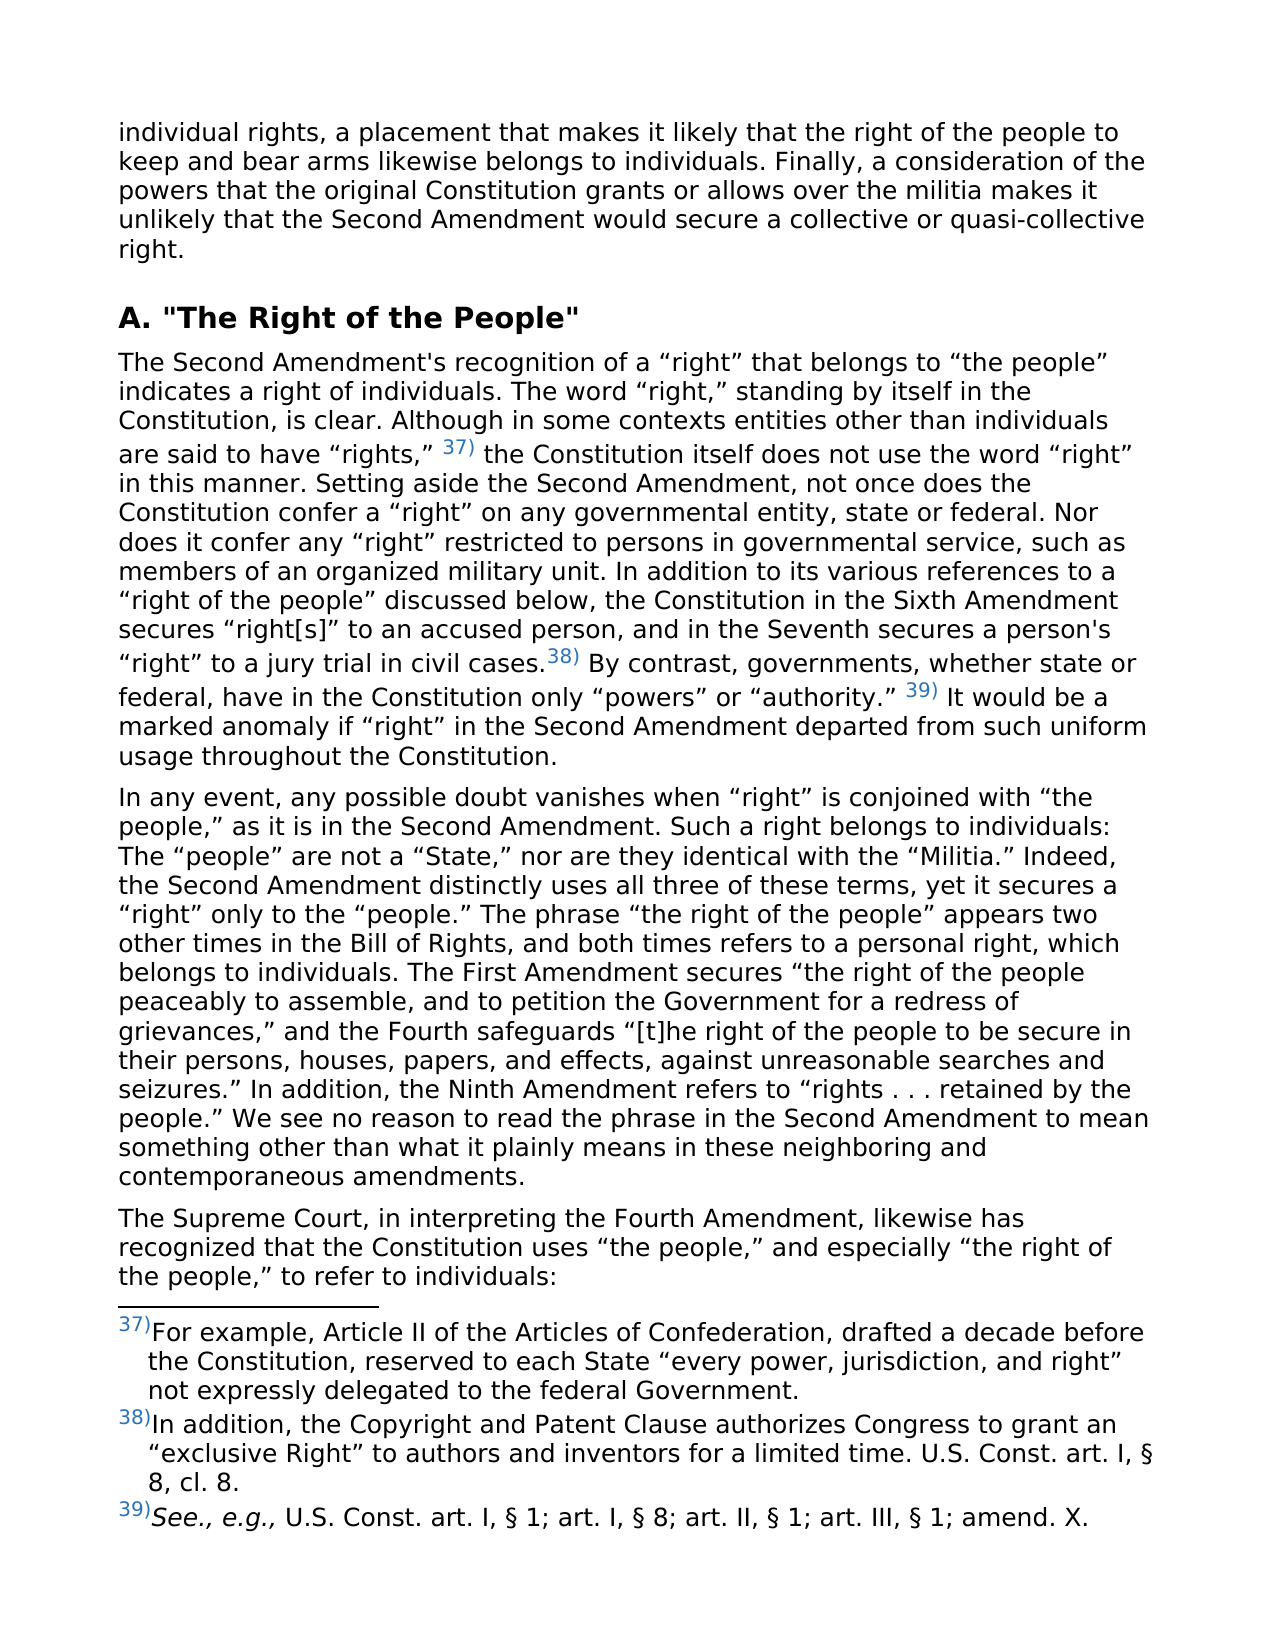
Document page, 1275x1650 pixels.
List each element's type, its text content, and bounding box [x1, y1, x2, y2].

text See., e.g., U.S. Const. art. I, § 1; art. I, § 8; art. II, § 1; art. III, § 1; amend. X. [118, 1498, 1157, 1532]
subtitle A. "The Right of the People" [118, 301, 1157, 335]
text For example, Article II of the Articles of Confederation, drafted a decade before the Constitution, reserved to each State “every power, jurisdiction, and right” not expressly delegated to the federal Government. [118, 1313, 1157, 1405]
text individual rights, a placement that makes it likely that the right of the people to keep and bear arms likewise belongs to individuals. Finally, a consideration of the powers that the original Constitution grants or allows over the militia makes it unlikely that the Second Amendment would secure a collective or quasi-collective right. [118, 118, 1157, 264]
text In addition, the Copyright and Patent Clause authorizes Congress to grant an “exclusive Right” to authors and inventors for a limited time. U.S. Const. art. I, § 8, cl. 8. [118, 1405, 1157, 1498]
text The Supreme Court, in interpreting the Fourth Amendment, likewise has recognized that the Constitution uses “the people,” and especially “the right of the people,” to refer to individuals: [118, 1204, 1157, 1292]
text In any event, any possible doubt vanishes when “right” is conjoined with “the people,” as it is in the Second Amendment. Such a right belongs to individuals: The “people” are not a “State,” nor are they identical with the “Militia.” Indeed, the Second Amendment distinctly uses all three of these terms, yet it secures a “right” only to the “people.” The phrase “the right of the people” appears two other times in the Bill of Rights, and both times refers to a personal right, which belongs to individuals. The First Amendment secures “the right of the people peaceably to assemble, and to petition the Government for a redress of grievances,” and the Fourth safeguards “[t]he right of the people to be secure in their persons, houses, papers, and effects, against unreasonable searches and seizures.” In addition, the Ninth Amendment refers to “rights . . . retained by the people.” We see no reason to read the phrase in the Second Amendment to mean something other than what it plainly means in these neighboring and contemporaneous amendments. [118, 783, 1157, 1192]
text The Second Amendment's recognition of a “right” that belongs to “the people” indicates a right of individuals. The word “right,” standing by itself in the Constitution, is clear. Although in some contexts entities other than individuals are said to have “rights,” the Constitution itself does not use the word “right” in this manner. Setting aside the Second Amendment, not once does the Constitution confer a “right” on any governmental entity, state or federal. Nor does it confer any “right” restricted to persons in governmental service, such as members of an organized military unit. In addition to its various references to a “right of the people” discussed below, the Constitution in the Sixth Amendment secures “right[s]” to an accused person, and in the Seventh secures a person's “right” to a jury trial in civil cases. By contrast, governments, whether state or federal, have in the Constitution only “powers” or “authority.” It would be a marked anomaly if “right” in the Second Amendment departed from such uniform usage throughout the Constitution. [118, 348, 1157, 771]
